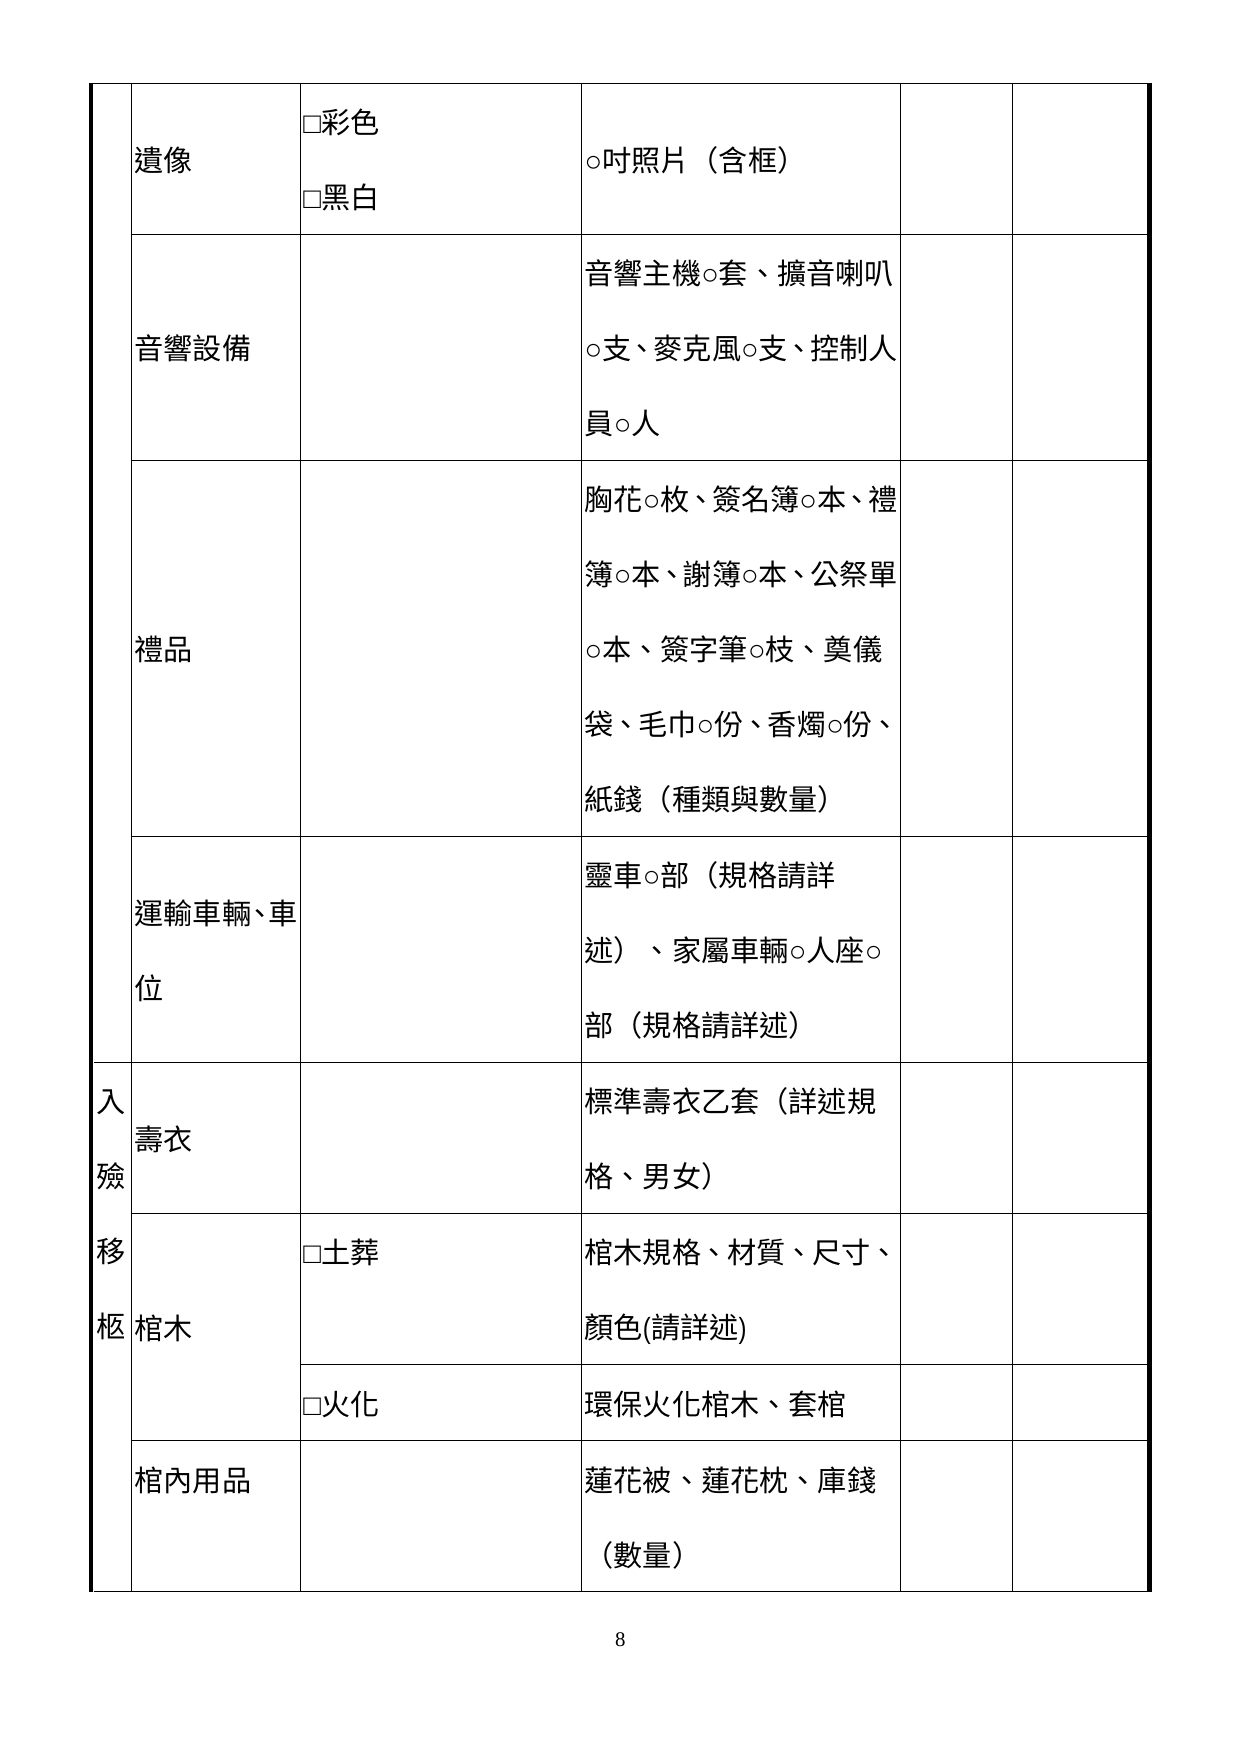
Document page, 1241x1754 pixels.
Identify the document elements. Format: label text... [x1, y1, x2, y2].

table_cell □彩色 □黑白 [301, 84, 581, 233]
table_cell [301, 461, 581, 836]
table_cell 遺像 [132, 84, 300, 233]
table_cell 禮品 [132, 461, 300, 836]
table_cell [1013, 84, 1147, 233]
table_cell 運輸車輛、車位 [132, 837, 300, 1062]
table_cell [1013, 1063, 1147, 1213]
table_cell [901, 1441, 1012, 1591]
table_cell [901, 837, 1012, 1062]
table_cell [93, 84, 131, 1062]
table_cell [901, 1063, 1012, 1213]
table_cell □土葬 [301, 1214, 581, 1364]
table_cell [301, 1441, 581, 1591]
table_cell 棺木 [132, 1214, 300, 1440]
table_cell 音響設備 [132, 235, 300, 459]
table_cell [1013, 837, 1147, 1062]
table_cell 胸花○枚、簽名簿○本、禮簿○本、謝簿○本、公祭單○本、簽字筆○枝、奠儀袋、毛巾○份、香燭○份、紙錢（種類與數量） [582, 461, 900, 836]
table_cell [1013, 1441, 1147, 1591]
table_cell ○吋照片（含框） [582, 84, 900, 233]
table_cell [1013, 1214, 1147, 1364]
table_cell 音響主機○套、擴音喇叭○支、麥克風○支、控制人員○人 [582, 235, 900, 459]
table_cell [301, 235, 581, 459]
table_cell 棺內用品 [132, 1441, 300, 1591]
table_cell 靈車○部（規格請詳述）、家屬車輛○人座○部（規格請詳述） [582, 837, 900, 1062]
table_cell [301, 1063, 581, 1213]
table_cell [901, 461, 1012, 836]
table_cell [901, 1365, 1012, 1440]
table_cell [901, 1214, 1012, 1364]
table_cell [901, 84, 1012, 233]
table_cell 壽衣 [132, 1063, 300, 1213]
table_cell [901, 235, 1012, 459]
table_cell 蓮花被、蓮花枕、庫錢（數量） [582, 1441, 900, 1591]
table_cell 入殮 移柩 [93, 1063, 131, 1591]
table_cell [1013, 235, 1147, 459]
table_cell 棺木規格、材質、尺寸、顏色(請詳述) [582, 1214, 900, 1364]
table_cell [1013, 1365, 1147, 1440]
table_cell 環保火化棺木、套棺 [582, 1365, 900, 1440]
table_cell 標準壽衣乙套（詳述規格、男女） [582, 1063, 900, 1213]
table_cell [301, 837, 581, 1062]
table_cell [1013, 461, 1147, 836]
table_cell □火化 [301, 1365, 581, 1440]
